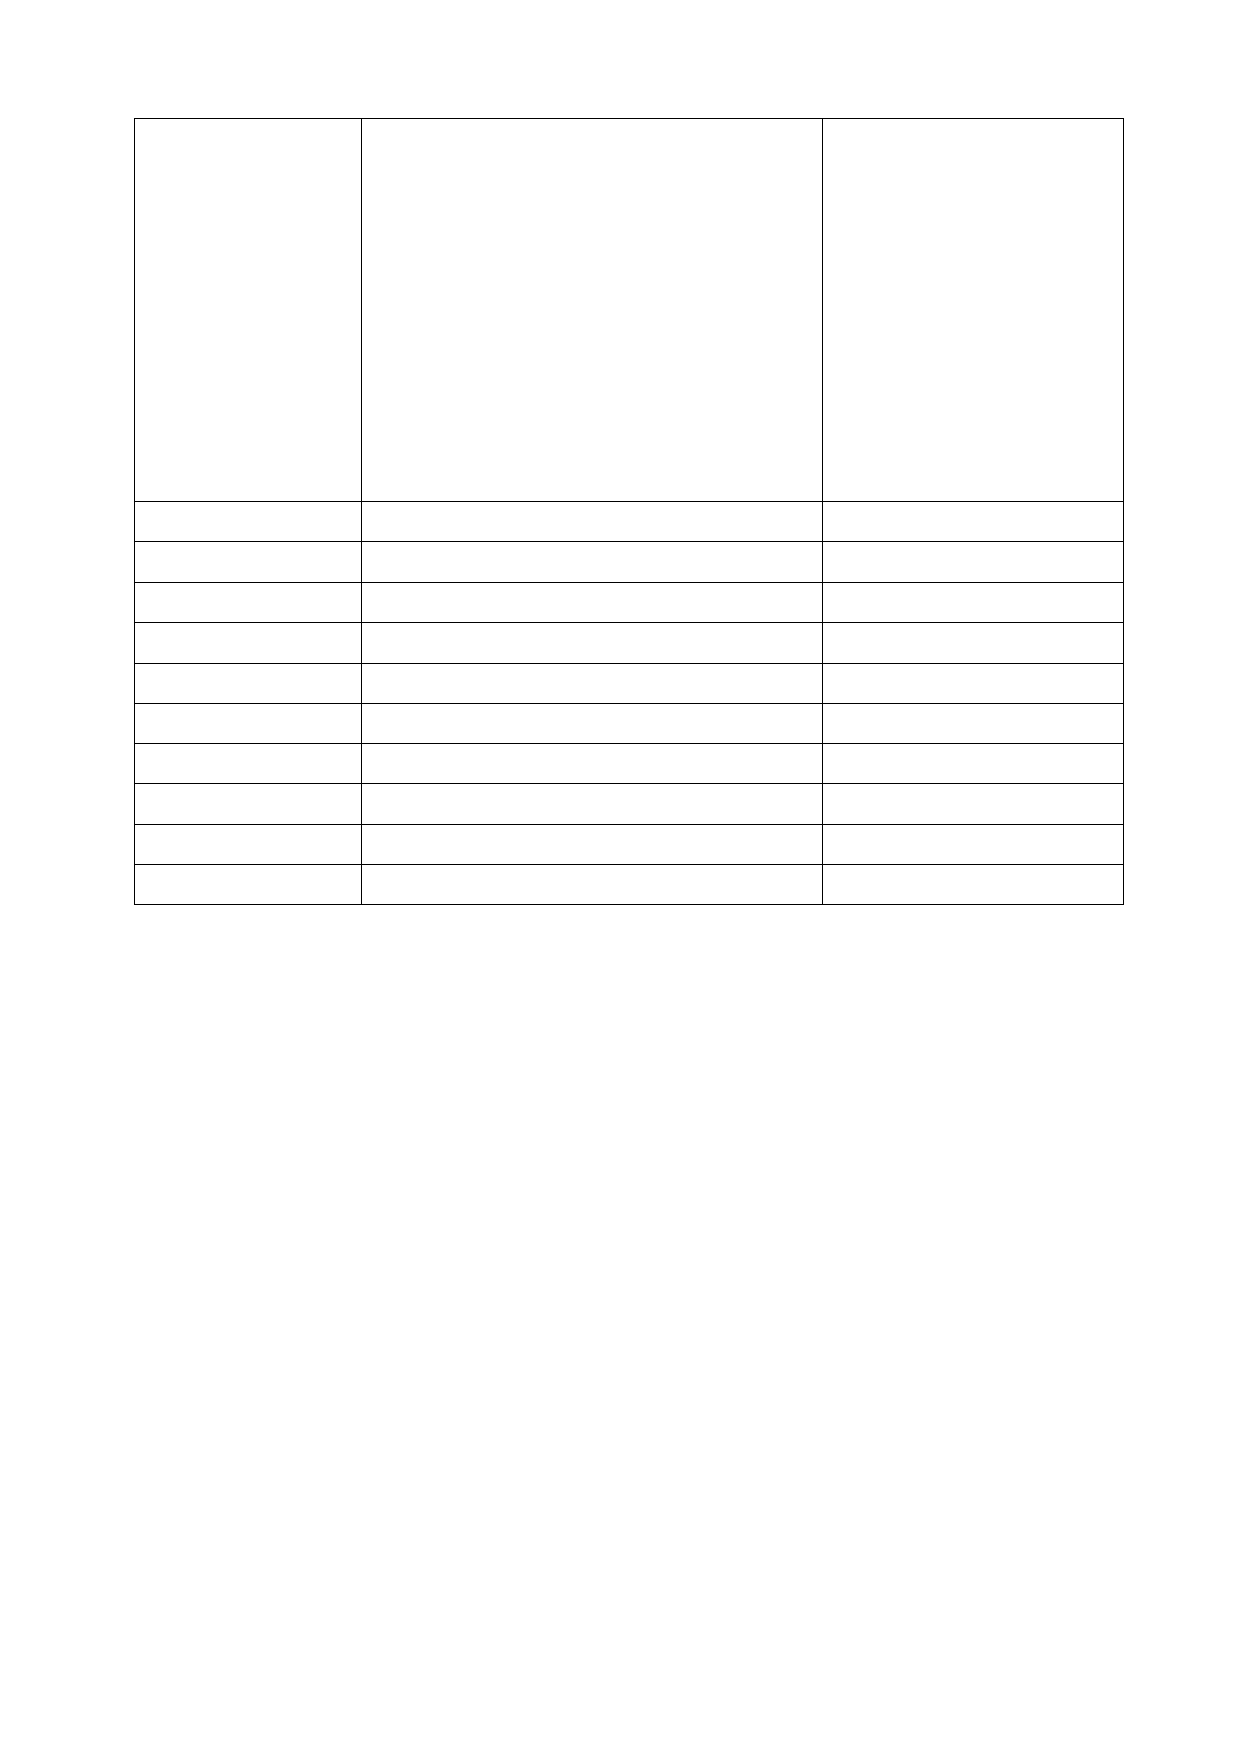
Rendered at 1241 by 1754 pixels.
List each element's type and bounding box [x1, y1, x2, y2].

table_cell [135, 623, 361, 662]
table_cell [135, 542, 361, 582]
table_cell [135, 744, 361, 783]
table_cell [362, 744, 822, 783]
table_cell [135, 704, 361, 743]
table_cell [823, 865, 1123, 904]
table_cell [362, 664, 822, 703]
table_cell [823, 664, 1123, 703]
table_cell [823, 623, 1123, 662]
table_cell [823, 119, 1123, 501]
table_cell [823, 825, 1123, 864]
table_cell [823, 704, 1123, 743]
table_cell [823, 784, 1123, 824]
table_cell [135, 784, 361, 824]
table_cell [823, 583, 1123, 622]
table_cell [362, 784, 822, 824]
table_cell [823, 542, 1123, 582]
table_cell [135, 583, 361, 622]
table_cell [135, 865, 361, 904]
table_cell [362, 542, 822, 582]
table_cell [823, 502, 1123, 541]
table_cell [362, 865, 822, 904]
table_cell [362, 704, 822, 743]
table_cell [823, 744, 1123, 783]
table_cell [362, 583, 822, 622]
table_cell [135, 502, 361, 541]
table_cell [362, 623, 822, 662]
table_cell [135, 119, 361, 501]
table_cell [135, 825, 361, 864]
table_cell [135, 664, 361, 703]
table_cell [362, 825, 822, 864]
table_cell [362, 119, 822, 501]
table_cell [362, 502, 822, 541]
